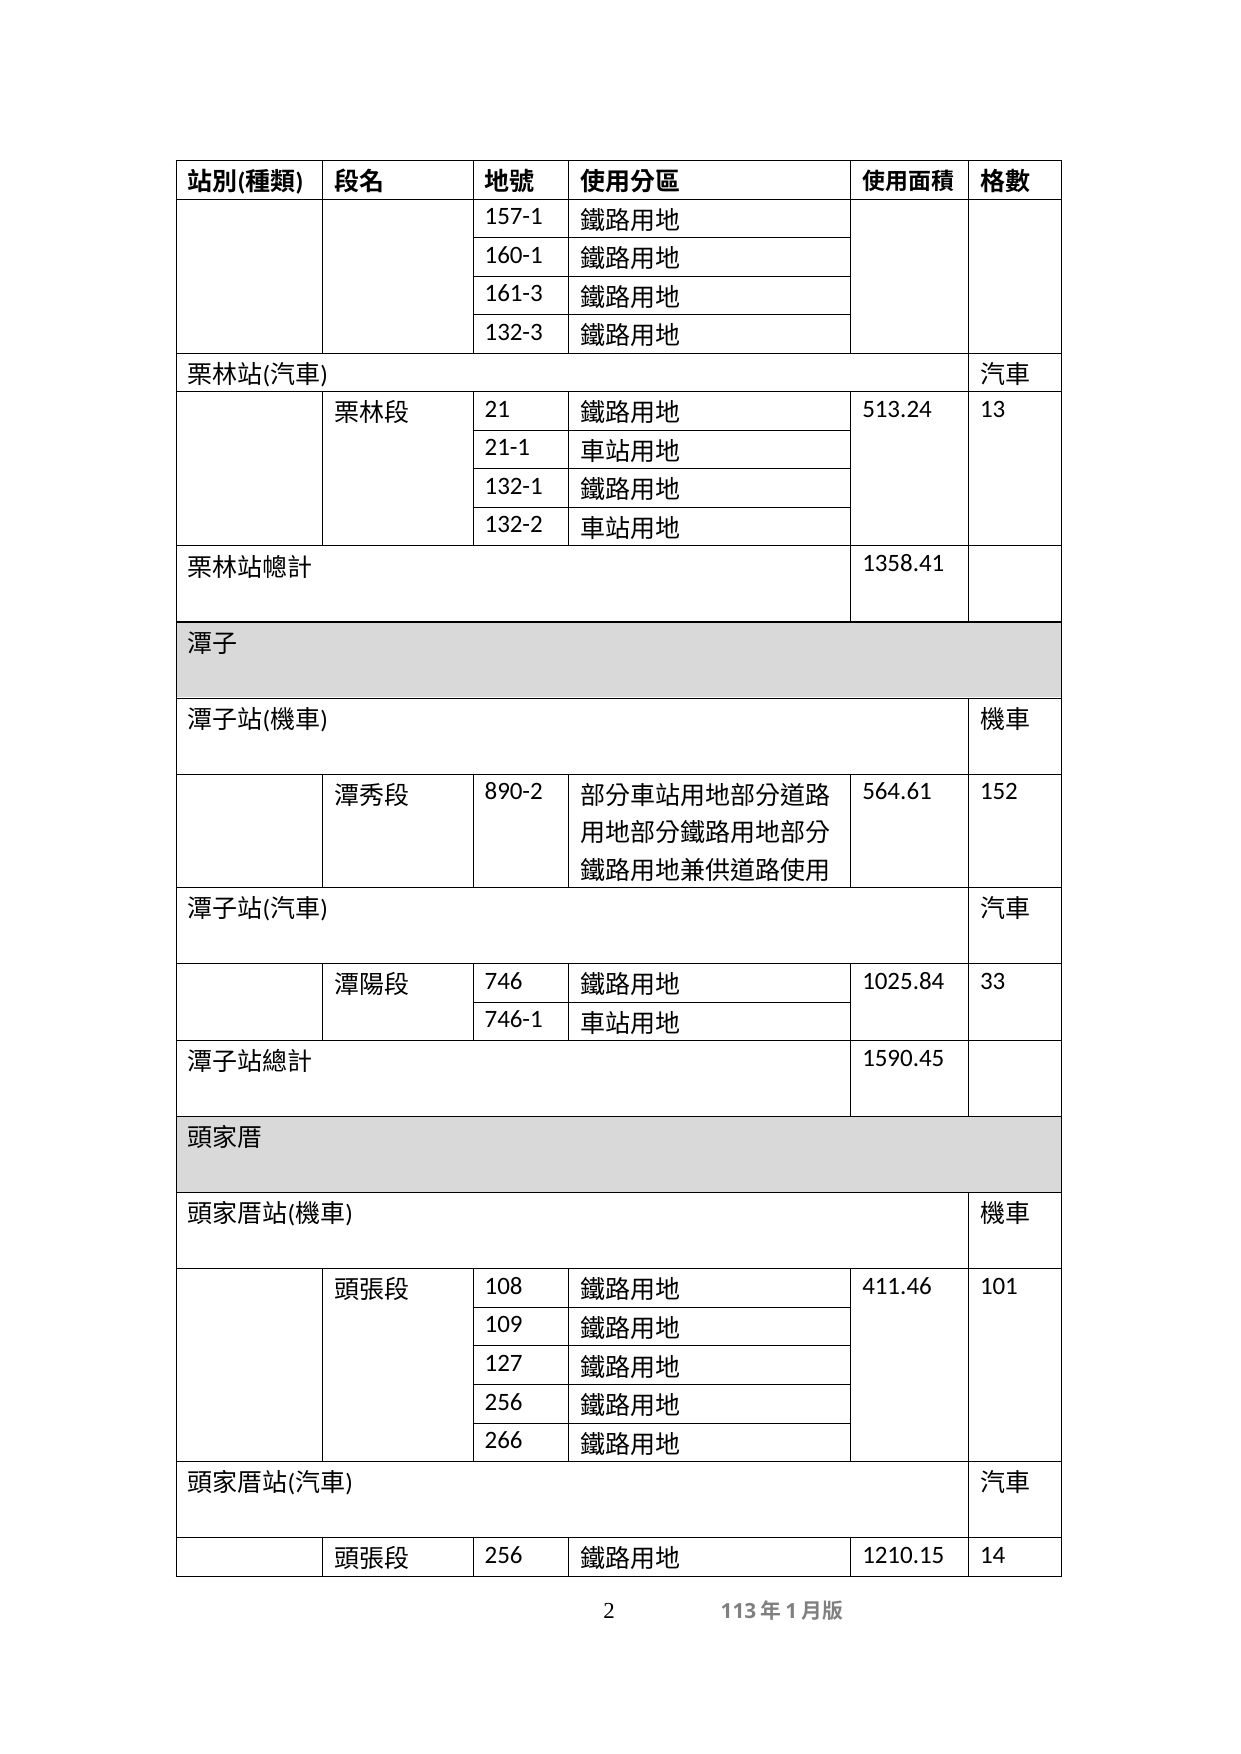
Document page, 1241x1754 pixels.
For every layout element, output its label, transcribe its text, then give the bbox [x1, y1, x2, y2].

table_cell [177, 1538, 322, 1576]
table_cell 160-1 [474, 238, 568, 276]
table_cell 鐵路用地 [569, 315, 850, 353]
table_cell 256 [474, 1538, 568, 1576]
table_cell 132-2 [474, 508, 568, 545]
table_cell 1590.45 [851, 1041, 968, 1116]
table_cell [323, 200, 473, 353]
table_cell 132-1 [474, 469, 568, 507]
table_cell [177, 1269, 322, 1461]
table_cell 鐵路用地 [569, 469, 850, 507]
table_cell [177, 964, 322, 1040]
table_cell 152 [969, 775, 1061, 887]
table_cell 564.61 [851, 775, 968, 887]
table_cell 栗林站(汽車) [177, 354, 968, 391]
table_cell 機車 [969, 699, 1061, 773]
table_cell 鐵路用地 [569, 1346, 850, 1384]
table_cell 鐵路用地 [569, 1385, 850, 1422]
table_cell 746-1 [474, 1003, 568, 1040]
table_cell 汽車 [969, 354, 1061, 391]
table_header 使用分區 [569, 161, 850, 198]
table_cell 潭子站(機車) [177, 699, 968, 773]
table_cell 栗林段 [323, 392, 473, 545]
table_cell 1358.41 [851, 546, 968, 621]
table_cell 411.46 [851, 1269, 968, 1461]
table_cell [177, 200, 322, 353]
table_cell 頭張段 [323, 1538, 473, 1576]
table_cell [969, 1041, 1061, 1116]
table_cell 33 [969, 964, 1061, 1040]
table_cell 127 [474, 1346, 568, 1384]
table_header 地號 [474, 161, 568, 198]
table_header 站別(種類) [177, 161, 322, 198]
table_cell 機車 [969, 1193, 1061, 1268]
table_cell 13 [969, 392, 1061, 545]
table_cell 潭子 [177, 623, 1061, 697]
table_header 格數 [969, 161, 1061, 198]
table_cell 汽車 [969, 1462, 1061, 1537]
table_cell 21-1 [474, 431, 568, 468]
table_cell 157-1 [474, 200, 568, 237]
table_cell 車站用地 [569, 1003, 850, 1040]
table_cell [851, 200, 968, 353]
table_header 段名 [323, 161, 473, 198]
table_cell 21 [474, 392, 568, 430]
table_cell 頭家厝 [177, 1117, 1061, 1192]
table_cell [177, 392, 322, 545]
table_cell 256 [474, 1385, 568, 1422]
table_cell 車站用地 [569, 508, 850, 545]
table_cell [969, 200, 1061, 353]
table_header 使用面積 [851, 161, 968, 198]
table_cell 頭張段 [323, 1269, 473, 1461]
table_cell 鐵路用地 [569, 238, 850, 276]
table_cell 266 [474, 1424, 568, 1461]
table_cell [177, 775, 322, 887]
table_cell 鐵路用地 [569, 1308, 850, 1345]
table_cell 汽車 [969, 888, 1061, 963]
table_cell 栗林站幒計 [177, 546, 850, 621]
table_cell 101 [969, 1269, 1061, 1461]
table_cell 108 [474, 1269, 568, 1307]
table_cell 鐵路用地 [569, 277, 850, 314]
table_cell 鐵路用地 [569, 1424, 850, 1461]
table_cell 潭陽段 [323, 964, 473, 1040]
table_cell 1025.84 [851, 964, 968, 1040]
table_cell 頭家厝站(機車) [177, 1193, 968, 1268]
table_cell 潭秀段 [323, 775, 473, 887]
table_cell 513.24 [851, 392, 968, 545]
table_cell [969, 546, 1061, 621]
table_cell 14 [969, 1538, 1061, 1576]
table_cell 鐵路用地 [569, 392, 850, 430]
table_cell 鐵路用地 [569, 1538, 850, 1576]
table_cell 部分車站用地部分道路用地部分鐵路用地部分鐵路用地兼供道路使用 [569, 775, 850, 887]
table_cell 132-3 [474, 315, 568, 353]
table_cell 頭家厝站(汽車) [177, 1462, 968, 1537]
table_cell 109 [474, 1308, 568, 1345]
table_cell 鐵路用地 [569, 200, 850, 237]
table_cell 鐵路用地 [569, 964, 850, 1002]
table_cell 潭子站總計 [177, 1041, 850, 1116]
table_cell 746 [474, 964, 568, 1002]
table_cell 1210.15 [851, 1538, 968, 1576]
table_cell 890-2 [474, 775, 568, 887]
table_cell 潭子站(汽車) [177, 888, 968, 963]
table_cell 鐵路用地 [569, 1269, 850, 1307]
table_cell 161-3 [474, 277, 568, 314]
table_cell 車站用地 [569, 431, 850, 468]
